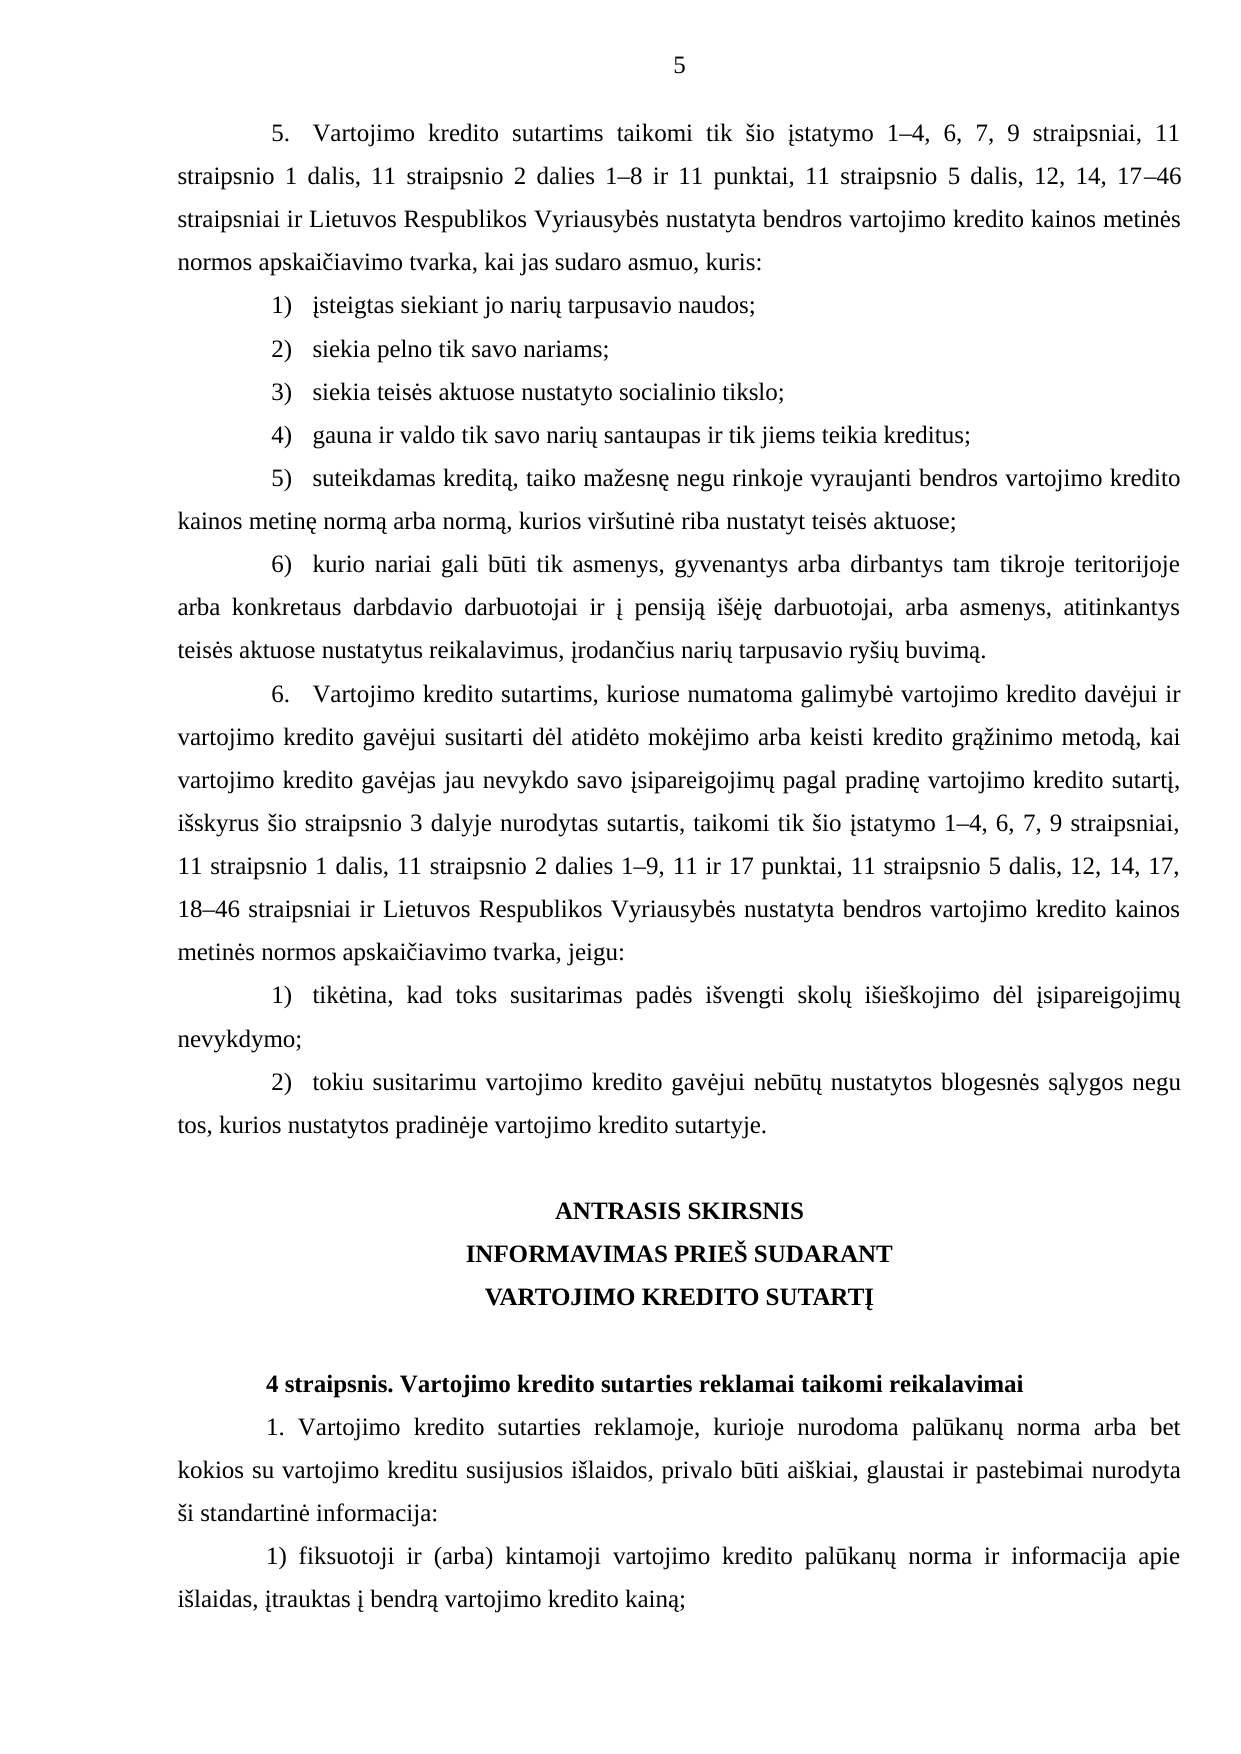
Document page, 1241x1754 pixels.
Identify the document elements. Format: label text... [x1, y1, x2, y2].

text 3) siekia teisės aktuose nustatyto socialinio tikslo; [177, 377, 1181, 406]
text 2) tokiu susitarimu vartojimo kredito gavėjui nebūtų nustatytos blogesnės sąlygos negu tos, kurios nustatytos pradinėje vartojimo kredito sutartyje. [177, 1067, 1181, 1139]
text 2) siekia pelno tik savo nariams; [177, 334, 1181, 362]
text 1) įsteigtas siekiant jo narių tarpusavio naudos; [177, 291, 1181, 319]
text 1) fiksuotoji ir (arba) kintamoji vartojimo kredito palūkanų norma ir informacija apie išlaidas, įtrauktas į bendrą vartojimo kredito kainą; [177, 1541, 1181, 1613]
text 4) gauna ir valdo tik savo narių santaupas ir tik jiems teikia kreditus; [177, 420, 1181, 449]
text 1) tikėtina, kad toks susitarimas padės išvengti skolų išieškojimo dėl įsipareigojimų nevykdymo; [177, 981, 1181, 1052]
text 6. Vartojimo kredito sutartims, kuriose numatoma galimybė vartojimo kredito davėjui ir vartojimo kredito gavėjui susitarti dėl atidėto mokėjimo arba keisti kredito grąžinimo metodą, kai vartojimo kredito gavėjas jau nevykdo savo įsipareigojimų pagal pradinę vartojimo kredito sutartį, išskyrus šio straipsnio 3 dalyje nurodytas sutartis, taikomi tik šio įstatymo 1–4, 6, 7, 9 straipsniai, 11 straipsnio 1 dalis, 11 straipsnio 2 dalies 1–9, 11 ir 17 punktai, 11 straipsnio 5 dalis, 12, 14, 17, 18–46 straipsniai ir Lietuvos Respublikos Vyriausybės nustatyta bendros vartojimo kredito kainos metinės normos apskaičiavimo tvarka, jeigu: [177, 679, 1181, 966]
text 4 straipsnis. Vartojimo kredito sutarties reklamai taikomi reikalavimai [177, 1369, 1181, 1397]
text ANTRASIS SKIRSNIS [177, 1196, 1181, 1225]
text 5) suteikdamas kreditą, taiko mažesnę negu rinkoje vyraujanti bendros vartojimo kredito kainos metinę normą arba normą, kurios viršutinė riba nustatyt teisės aktuose; [177, 463, 1181, 535]
text 1. Vartojimo kredito sutarties reklamoje, kurioje nurodoma palūkanų norma arba bet kokios su vartojimo kreditu susijusios išlaidos, privalo būti aiškiai, glaustai ir pastebimai nurodyta ši standartinė informacija: [177, 1412, 1181, 1527]
text 6) kurio nariai gali būti tik asmenys, gyvenantys arba dirbantys tam tikroje teritorijoje arba konkretaus darbdavio darbuotojai ir į pensiją išėję darbuotojai, arba asmenys, atitinkantys teisės aktuose nustatytus reikalavimus, įrodančius narių tarpusavio ryšių buvimą. [177, 549, 1181, 664]
text INFORMAVIMAS PRIEŠ SUDARANT VARTOJIMO KREDITO SUTARTĮ [177, 1239, 1181, 1311]
text 5. Vartojimo kredito sutartims taikomi tik šio įstatymo 1–4, 6, 7, 9 straipsniai, 11 straipsnio 1 dalis, 11 straipsnio 2 dalies 1–8 ir 11 punktai, 11 straipsnio 5 dalis, 12, 14, 17–46 straipsniai ir Lietuvos Respublikos Vyriausybės nustatyta bendros vartojimo kredito kainos metinės normos apskaičiavimo tvarka, kai jas sudaro asmuo, kuris: [177, 118, 1181, 276]
